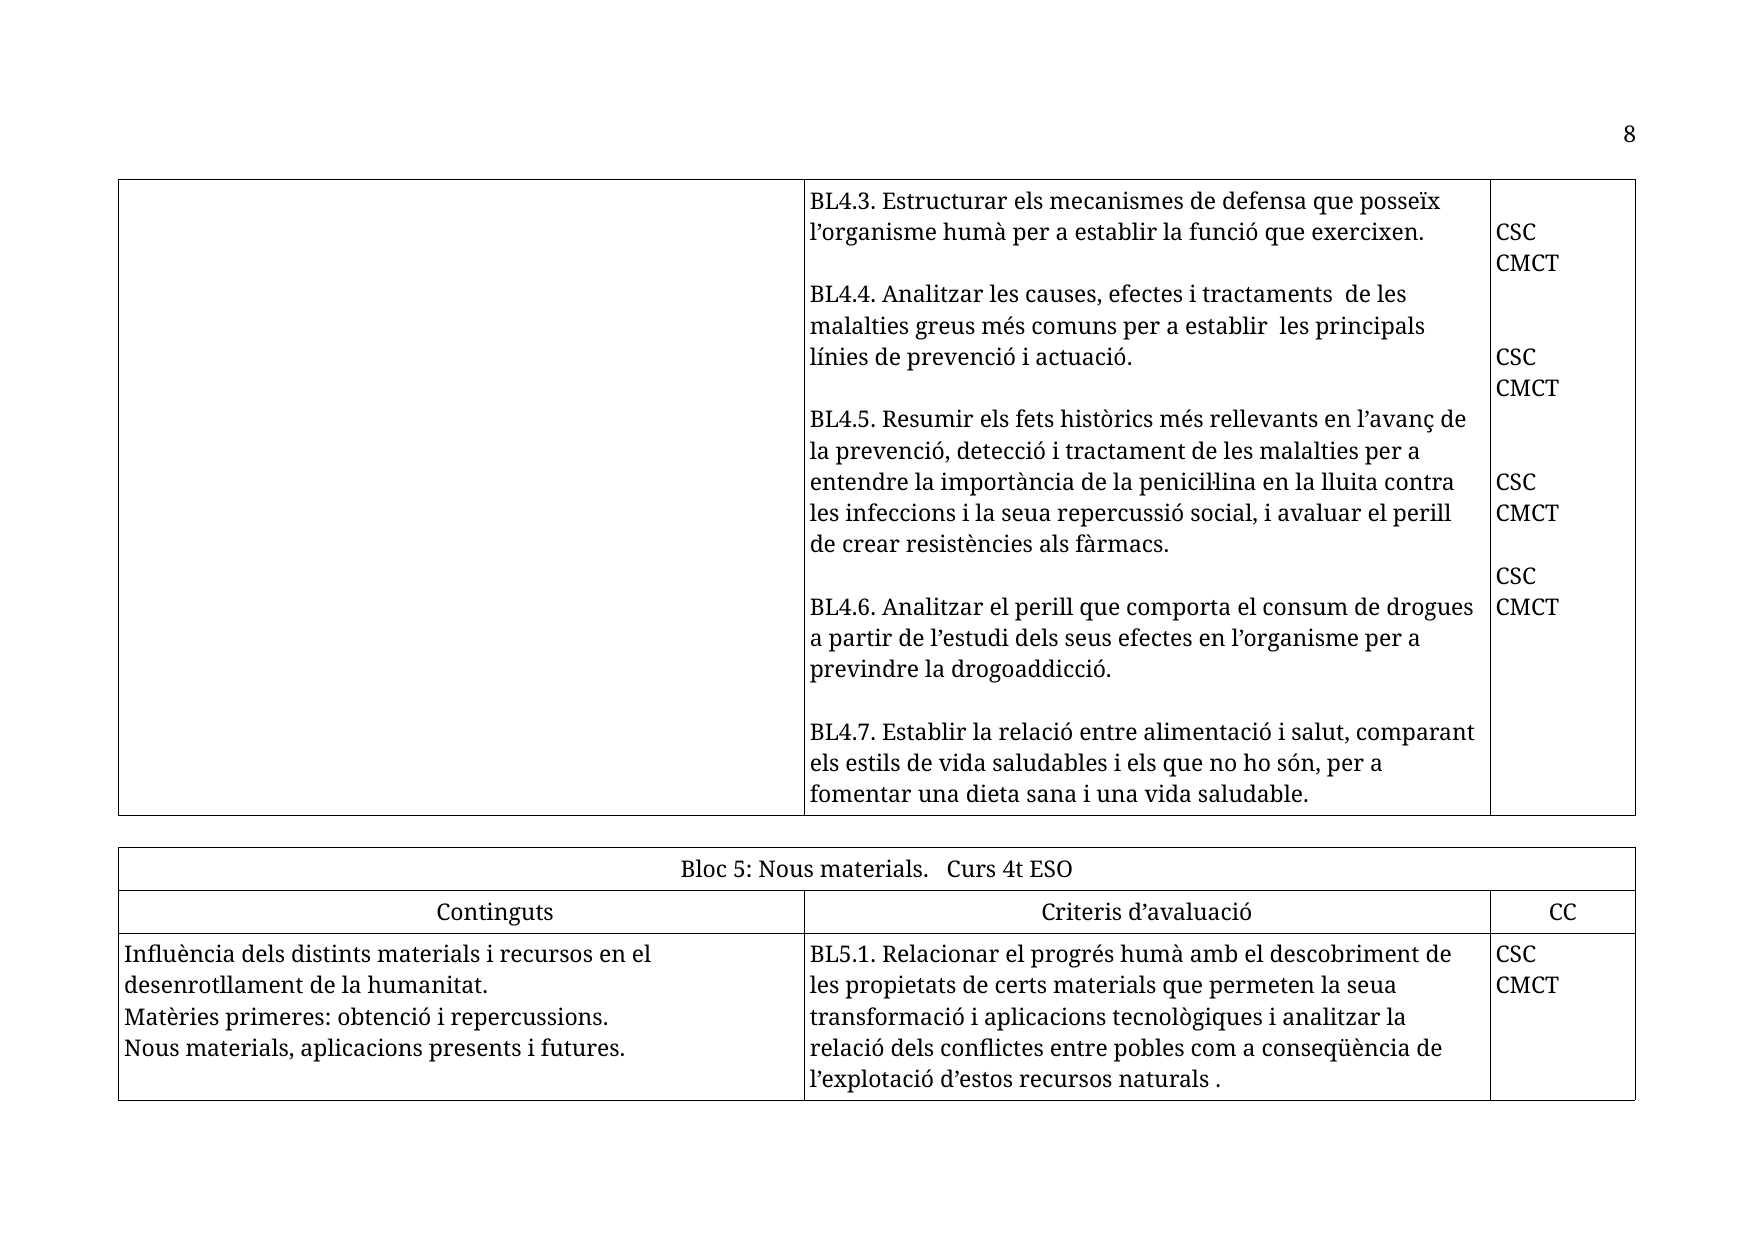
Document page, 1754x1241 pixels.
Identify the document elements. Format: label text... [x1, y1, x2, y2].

table_cell Influència dels distints materials i recursos en el desenrotllament de la humanitat. Matèries primeres: obtenció i repercussions. Nous materials, aplicacions presents i futures. [119, 934, 804, 1100]
table_header Bloc 5: Nous materials. Curs 4t ESO [119, 848, 1635, 889]
table_cell Continguts [119, 891, 804, 932]
table_cell [119, 180, 804, 815]
table_cell BL5.1. Relacionar el progrés humà amb el descobriment de les propietats de certs materials que permeten la seua transformació i aplicacions tecnològiques i analitzar la relació dels conflictes entre pobles com a conseqüència de l’explotació d’estos recursos naturals . [805, 934, 1490, 1100]
table_cell BL4.3. Estructurar els mecanismes de defensa que posseïx l’organisme humà per a establir la funció que exercixen. BL4.4. Analitzar les causes, efectes i tractaments de les malalties greus més comuns per a establir les principals línies de prevenció i actuació. BL4.5. Resumir els fets històrics més rellevants en l’avanç de la prevenció, detecció i tractament de les malalties per a entendre la importància de la penicil·lina en la lluita contra les infeccions i la seua repercussió social, i avaluar el perill de crear resistències als fàrmacs. BL4.6. Analitzar el perill que comporta el consum de drogues a partir de l’estudi dels seus efectes en l’organisme per a previndre la drogoaddicció. BL4.7. Establir la relació entre alimentació i salut, comparant els estils de vida saludables i els que no ho són, per a fomentar una dieta sana i una vida saludable. [805, 180, 1490, 815]
table_cell CSC CMCT [1491, 934, 1635, 1100]
table_cell CSC CMCT CSC CMCT CSC CMCT CSC CMCT [1491, 180, 1635, 815]
table_cell Criteris d’avaluació [805, 891, 1490, 932]
table_cell CC [1491, 891, 1635, 932]
